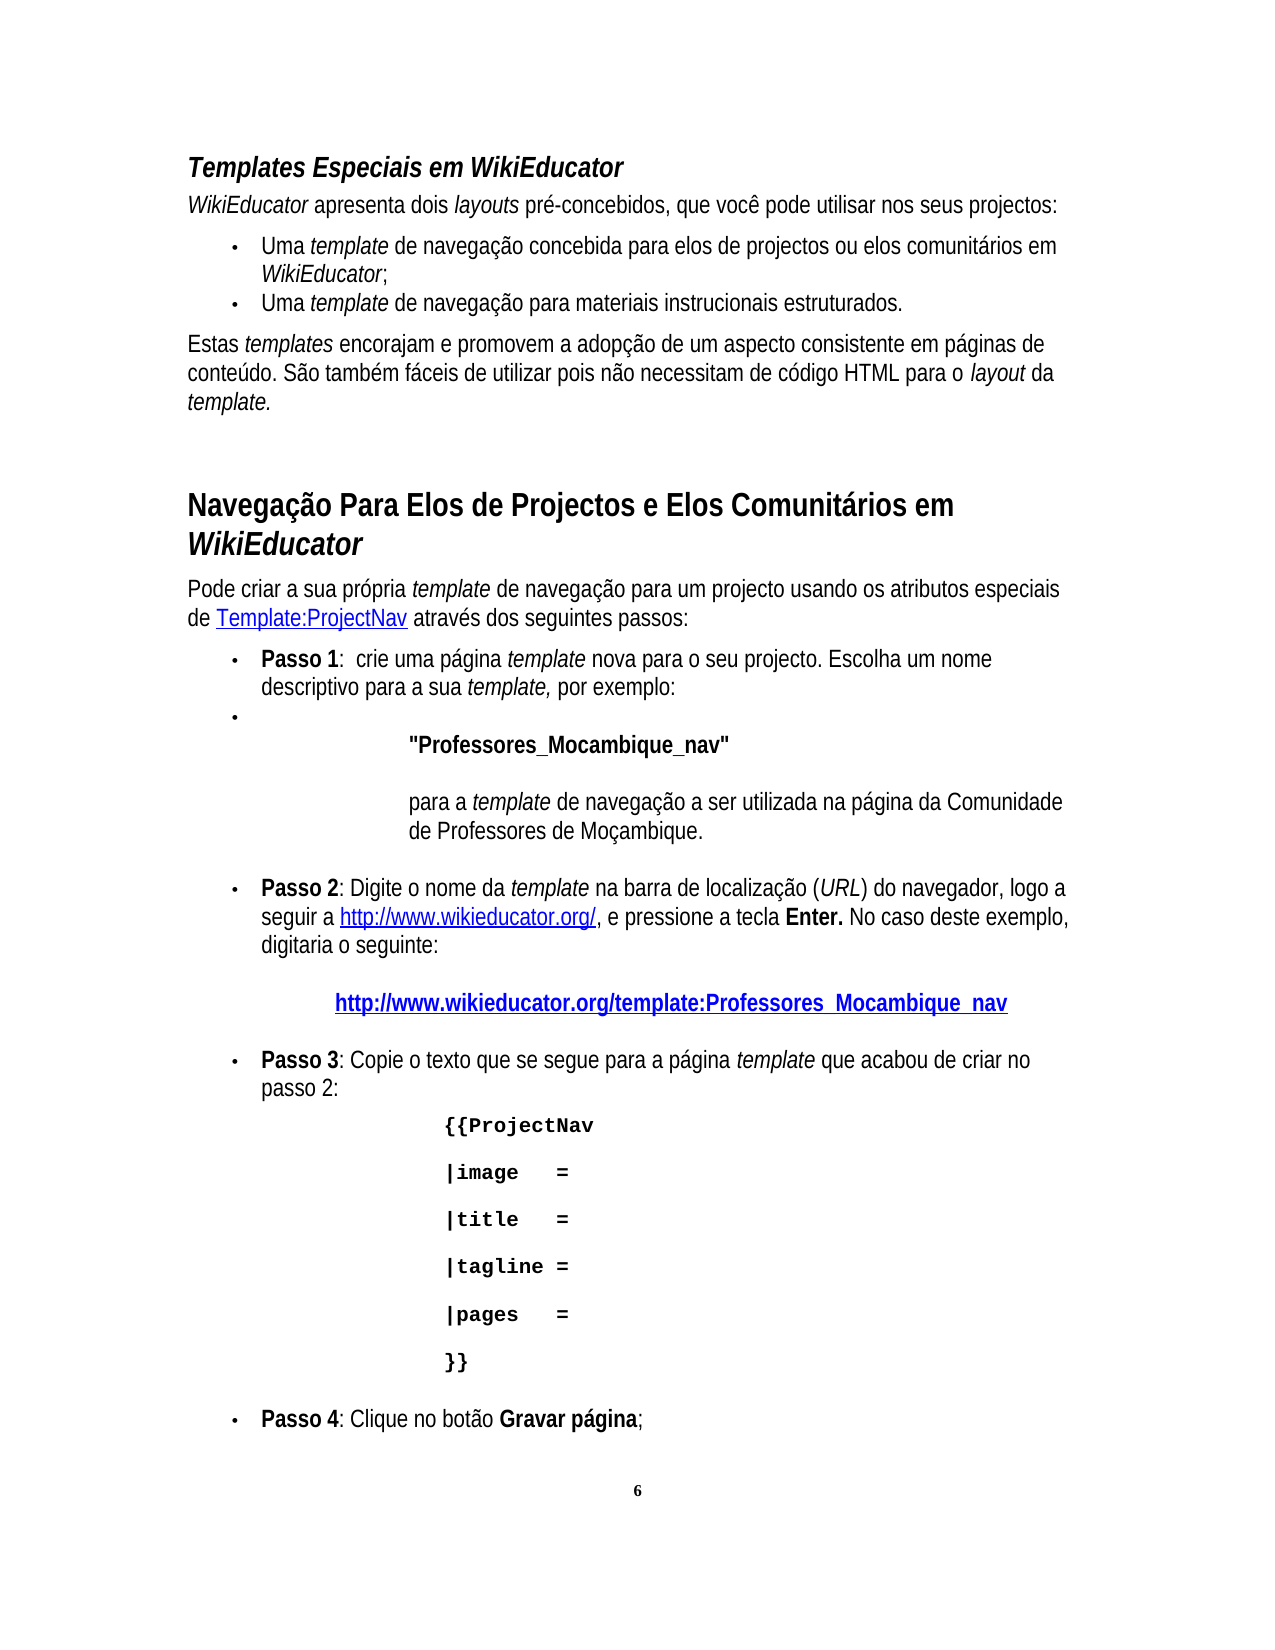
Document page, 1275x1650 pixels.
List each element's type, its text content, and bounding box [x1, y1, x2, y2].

text |image = [444, 1162, 1087, 1186]
text }} [444, 1351, 1087, 1375]
list Passo 2: Digite o nome da template na barra de localização (URL) do navegador, logo a seguir a http://www.wikieducator.org/, e pressione a tecla Enter. No caso deste exemplo, digitaria o seguinte: [232, 873, 1087, 959]
list Passo 3: Copie o texto que se segue para a página template que acabou de criar no passo 2: [232, 1045, 1087, 1102]
list Passo 4: Clique no botão Gravar página; [232, 1404, 1087, 1433]
list Uma template de navegação concebida para elos de projectos ou elos comunitários em WikiEducator; [232, 231, 1087, 288]
text |title = [444, 1209, 1087, 1233]
subtitle Templates Especiais em WikiEducator [187, 150, 1087, 183]
text |tagline = [444, 1256, 1087, 1280]
text {{ProjectNav [444, 1114, 1087, 1138]
list para a template de navegação a ser utilizada na página da Comunidade de Professores de Moçambique. [379, 787, 1087, 844]
list Uma template de navegação para materiais instrucionais estruturados. [232, 288, 1087, 317]
list "Professores_Mocambique_nav" [379, 730, 1087, 758]
text WikiEducator apresenta dois layouts pré-concebidos, que você pode utilisar nos seus projectos: [187, 190, 1087, 218]
list http://www.wikieducator.org/template:Professores_Mocambique_nav [305, 987, 1087, 1016]
text Estas templates encorajam e promovem a adopção de um aspecto consistente em páginas de conteúdo. São também fáceis de utilizar pois não necessitam de código HTML para o layout da template. [187, 329, 1087, 415]
text Pode criar a sua própria template de navegação para um projecto usando os atributos especiais de Template:ProjectNav através dos seguintes passos: [187, 574, 1087, 631]
subtitle Navegação Para Elos de Projectos e Elos Comunitários em WikiEducator [187, 486, 1087, 562]
list Passo 1: crie uma página template nova para o seu projecto. Escolha um nome descriptivo para a sua template, por exemplo: [232, 644, 1087, 701]
text |pages = [444, 1304, 1087, 1327]
